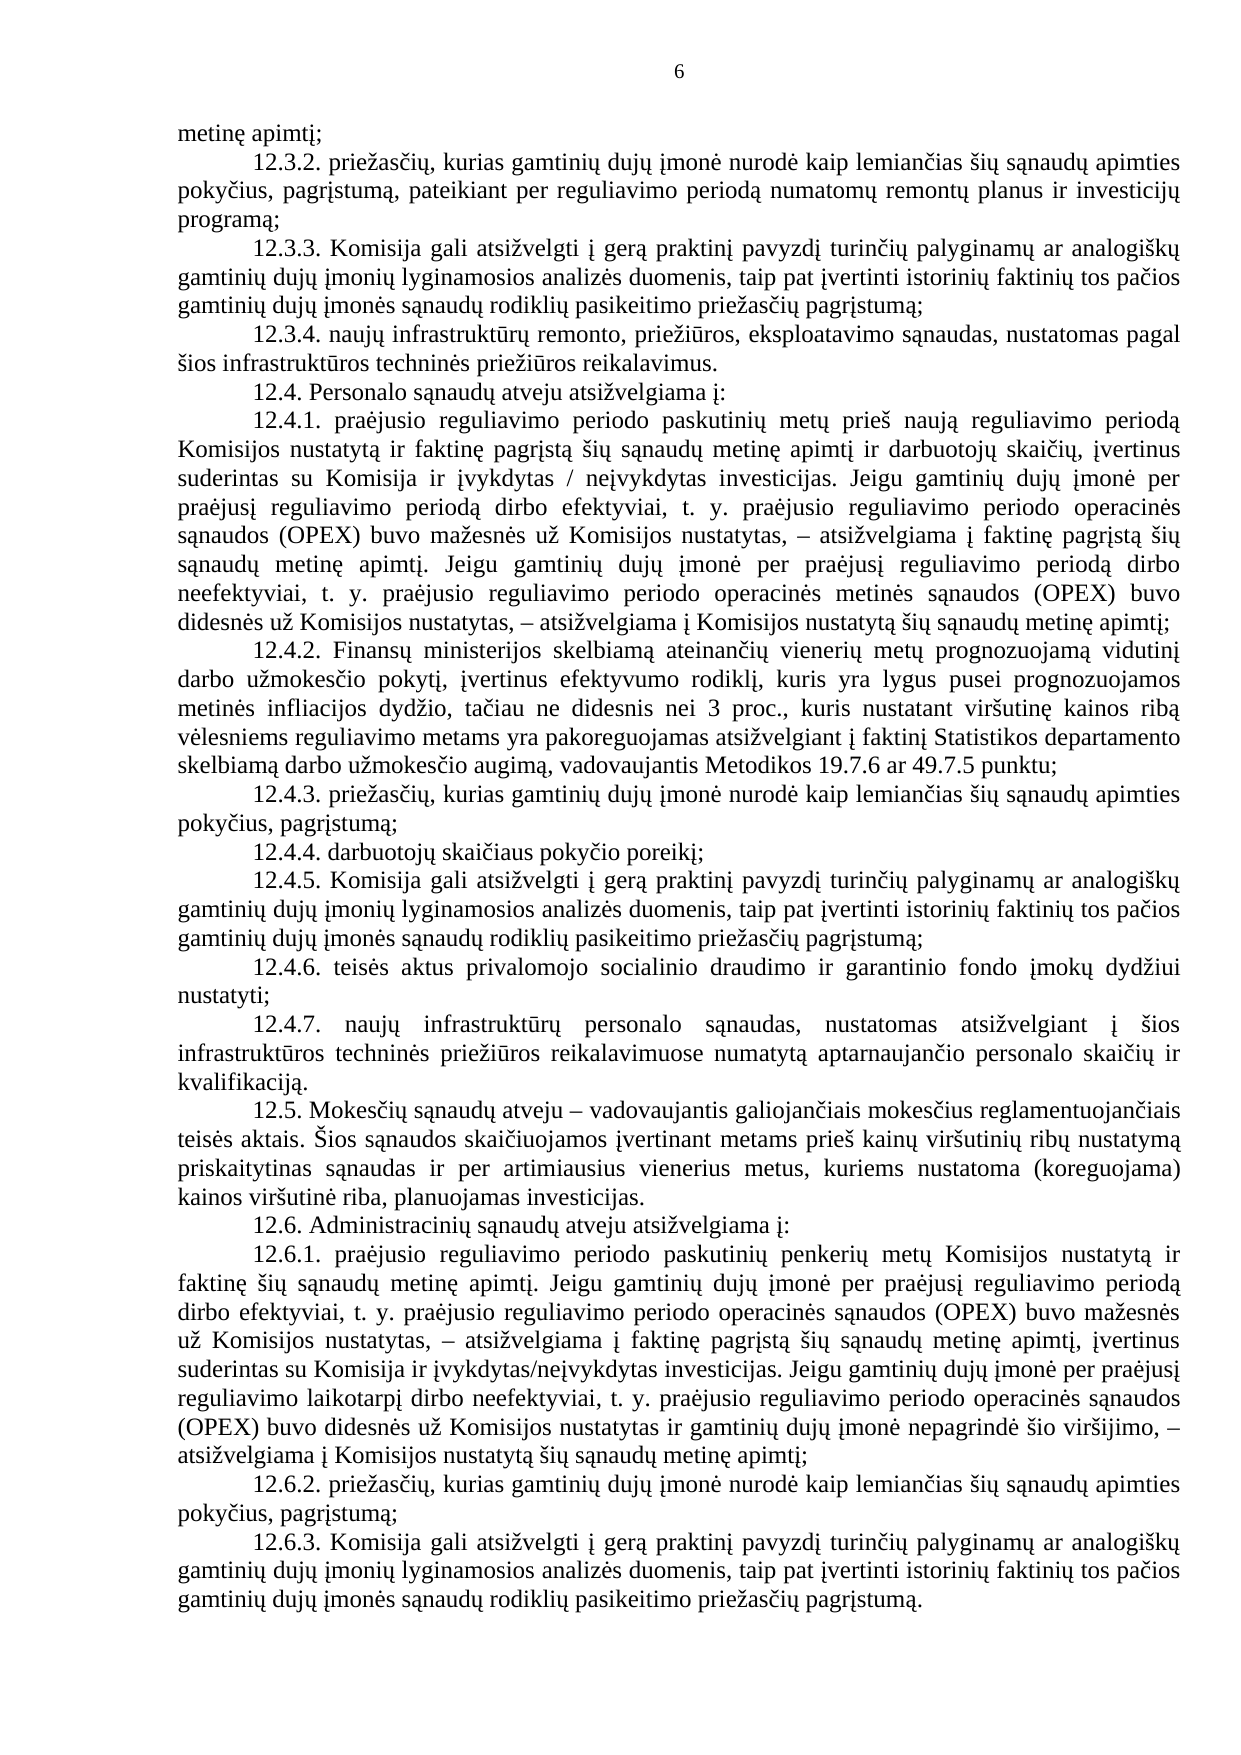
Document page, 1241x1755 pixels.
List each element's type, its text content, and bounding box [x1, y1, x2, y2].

text 12.4.2. Finansų ministerijos skelbiamą ateinančių vienerių metų prognozuojamą vidutinį darbo užmokesčio pokytį, įvertinus efektyvumo rodiklį, kuris yra lygus pusei prognozuojamos metinės infliacijos dydžio, tačiau ne didesnis nei 3 proc., kuris nustatant viršutinę kainos ribą vėlesniems reguliavimo metams yra pakoreguojamas atsižvelgiant į faktinį Statistikos departamento skelbiamą darbo užmokesčio augimą, vadovaujantis Metodikos 19.7.6 ar 49.7.5 punktu; [177, 636, 1181, 779]
text 12.4.3. priežasčių, kurias gamtinių dujų įmonė nurodė kaip lemiančias šių sąnaudų apimties pokyčius, pagrįstumą; [177, 779, 1181, 837]
text 12.4. Personalo sąnaudų atveju atsižvelgiama į: [177, 377, 1181, 406]
text 12.4.6. teisės aktus privalomojo socialinio draudimo ir garantinio fondo įmokų dydžiui nustatyti; [177, 952, 1181, 1009]
text 12.5. Mokesčių sąnaudų atveju – vadovaujantis galiojančiais mokesčius reglamentuojančiais teisės aktais. Šios sąnaudos skaičiuojamos įvertinant metams prieš kainų viršutinių ribų nustatymą priskaitytinas sąnaudas ir per artimiausius vienerius metus, kuriems nustatoma (koreguojama) kainos viršutinė riba, planuojamas investicijas. [177, 1096, 1181, 1211]
text 12.6. Administracinių sąnaudų atveju atsižvelgiama į: [177, 1211, 1181, 1239]
text 12.6.2. priežasčių, kurias gamtinių dujų įmonė nurodė kaip lemiančias šių sąnaudų apimties pokyčius, pagrįstumą; [177, 1469, 1181, 1527]
text metinę apimtį; [177, 118, 1181, 147]
text 12.3.2. priežasčių, kurias gamtinių dujų įmonė nurodė kaip lemiančias šių sąnaudų apimties pokyčius, pagrįstumą, pateikiant per reguliavimo periodą numatomų remontų planus ir investicijų programą; [177, 147, 1181, 233]
text 12.4.5. Komisija gali atsižvelgti į gerą praktinį pavyzdį turinčių palyginamų ar analogiškų gamtinių dujų įmonių lyginamosios analizės duomenis, taip pat įvertinti istorinių faktinių tos pačios gamtinių dujų įmonės sąnaudų rodiklių pasikeitimo priežasčių pagrįstumą; [177, 866, 1181, 952]
text 12.3.3. Komisija gali atsižvelgti į gerą praktinį pavyzdį turinčių palyginamų ar analogiškų gamtinių dujų įmonių lyginamosios analizės duomenis, taip pat įvertinti istorinių faktinių tos pačios gamtinių dujų įmonės sąnaudų rodiklių pasikeitimo priežasčių pagrįstumą; [177, 233, 1181, 319]
text 12.4.1. praėjusio reguliavimo periodo paskutinių metų prieš naują reguliavimo periodą Komisijos nustatytą ir faktinę pagrįstą šių sąnaudų metinę apimtį ir darbuotojų skaičių, įvertinus suderintas su Komisija ir įvykdytas / neįvykdytas investicijas. Jeigu gamtinių dujų įmonė per praėjusį reguliavimo periodą dirbo efektyviai, t. y. praėjusio reguliavimo periodo operacinės sąnaudos (OPEX) buvo mažesnės už Komisijos nustatytas, – atsižvelgiama į faktinę pagrįstą šių sąnaudų metinę apimtį. Jeigu gamtinių dujų įmonė per praėjusį reguliavimo periodą dirbo neefektyviai, t. y. praėjusio reguliavimo periodo operacinės metinės sąnaudos (OPEX) buvo didesnės už Komisijos nustatytas, – atsižvelgiama į Komisijos nustatytą šių sąnaudų metinę apimtį; [177, 406, 1181, 636]
text 12.4.4. darbuotojų skaičiaus pokyčio poreikį; [177, 837, 1181, 866]
text 12.6.1. praėjusio reguliavimo periodo paskutinių penkerių metų Komisijos nustatytą ir faktinę šių sąnaudų metinę apimtį. Jeigu gamtinių dujų įmonė per praėjusį reguliavimo periodą dirbo efektyviai, t. y. praėjusio reguliavimo periodo operacinės sąnaudos (OPEX) buvo mažesnės už Komisijos nustatytas, – atsižvelgiama į faktinę pagrįstą šių sąnaudų metinę apimtį, įvertinus suderintas su Komisija ir įvykdytas/neįvykdytas investicijas. Jeigu gamtinių dujų įmonė per praėjusį reguliavimo laikotarpį dirbo neefektyviai, t. y. praėjusio reguliavimo periodo operacinės sąnaudos (OPEX) buvo didesnės už Komisijos nustatytas ir gamtinių dujų įmonė nepagrindė šio viršijimo, – atsižvelgiama į Komisijos nustatytą šių sąnaudų metinę apimtį; [177, 1239, 1181, 1469]
text 12.6.3. Komisija gali atsižvelgti į gerą praktinį pavyzdį turinčių palyginamų ar analogiškų gamtinių dujų įmonių lyginamosios analizės duomenis, taip pat įvertinti istorinių faktinių tos pačios gamtinių dujų įmonės sąnaudų rodiklių pasikeitimo priežasčių pagrįstumą. [177, 1527, 1181, 1613]
text 12.3.4. naujų infrastruktūrų remonto, priežiūros, eksploatavimo sąnaudas, nustatomas pagal šios infrastruktūros techninės priežiūros reikalavimus. [177, 319, 1181, 377]
text 12.4.7. naujų infrastruktūrų personalo sąnaudas, nustatomas atsižvelgiant į šios infrastruktūros techninės priežiūros reikalavimuose numatytą aptarnaujančio personalo skaičių ir kvalifikaciją. [177, 1009, 1181, 1096]
